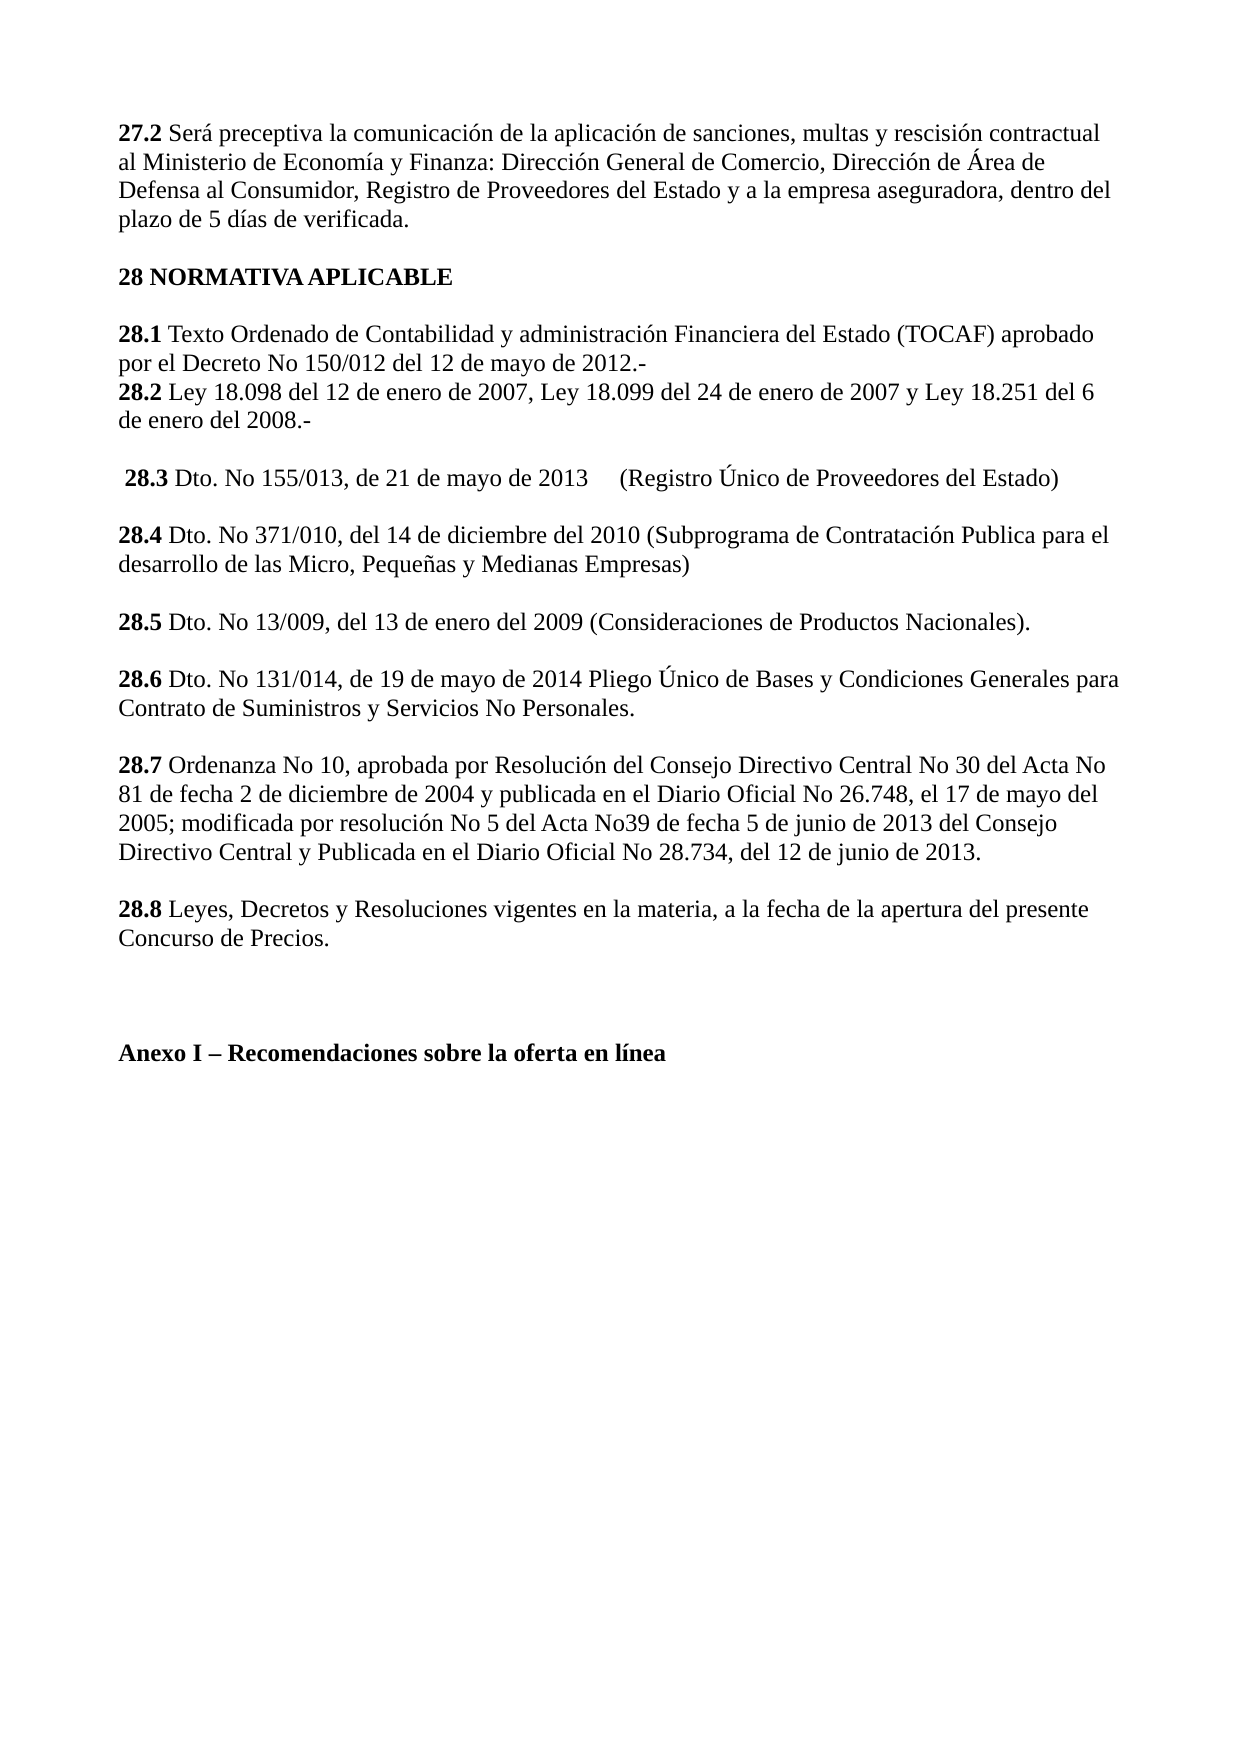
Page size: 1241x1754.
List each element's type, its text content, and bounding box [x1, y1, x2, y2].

text 28.7 Ordenanza No 10, aprobada por Resolución del Consejo Directivo Central No 30 del Acta No 81 de fecha 2 de diciembre de 2004 y publicada en el Diario Oficial No 26.748, el 17 de mayo del 2005; modificada por resolución No 5 del Acta No39 de fecha 5 de junio de 2013 del Consejo Directivo Central y Publicada en el Diario Oficial No 28.734, del 12 de junio de 2013. [118, 751, 1122, 866]
text 28.4 Dto. No 371/010, del 14 de diciembre del 2010 (Subprograma de Contratación Publica para el desarrollo de las Micro, Pequeñas y Medianas Empresas) [118, 521, 1122, 578]
text 28 NORMATIVA APLICABLE [118, 262, 1122, 291]
text 28.8 Leyes, Decretos y Resoluciones vigentes en la materia, a la fecha de la apertura del presente Concurso de Precios. [118, 894, 1122, 952]
text 28.5 Dto. No 13/009, del 13 de enero del 2009 (Consideraciones de Productos Nacionales). [118, 607, 1122, 636]
text 28.3 Dto. No 155/013, de 21 de mayo de 2013 (Registro Único de Proveedores del Estado) [118, 463, 1122, 492]
text 28.1 Texto Ordenado de Contabilidad y administración Financiera del Estado (TOCAF) aprobado por el Decreto No 150/012 del 12 de mayo de 2012.- [118, 319, 1122, 377]
text Anexo I – Recomendaciones sobre la oferta en línea [118, 1038, 1122, 1067]
text 28.2 Ley 18.098 del 12 de enero de 2007, Ley 18.099 del 24 de enero de 2007 y Ley 18.251 del 6 de enero del 2008.- [118, 377, 1122, 434]
text 28.6 Dto. No 131/014, de 19 de mayo de 2014 Pliego Único de Bases y Condiciones Generales para Contrato de Suministros y Servicios No Personales. [118, 664, 1122, 722]
text 27.2 Será preceptiva la comunicación de la aplicación de sanciones, multas y rescisión contractual al Ministerio de Economía y Finanza: Dirección General de Comercio, Dirección de Área de Defensa al Consumidor, Registro de Proveedores del Estado y a la empresa aseguradora, dentro del plazo de 5 días de verificada. [118, 118, 1122, 233]
